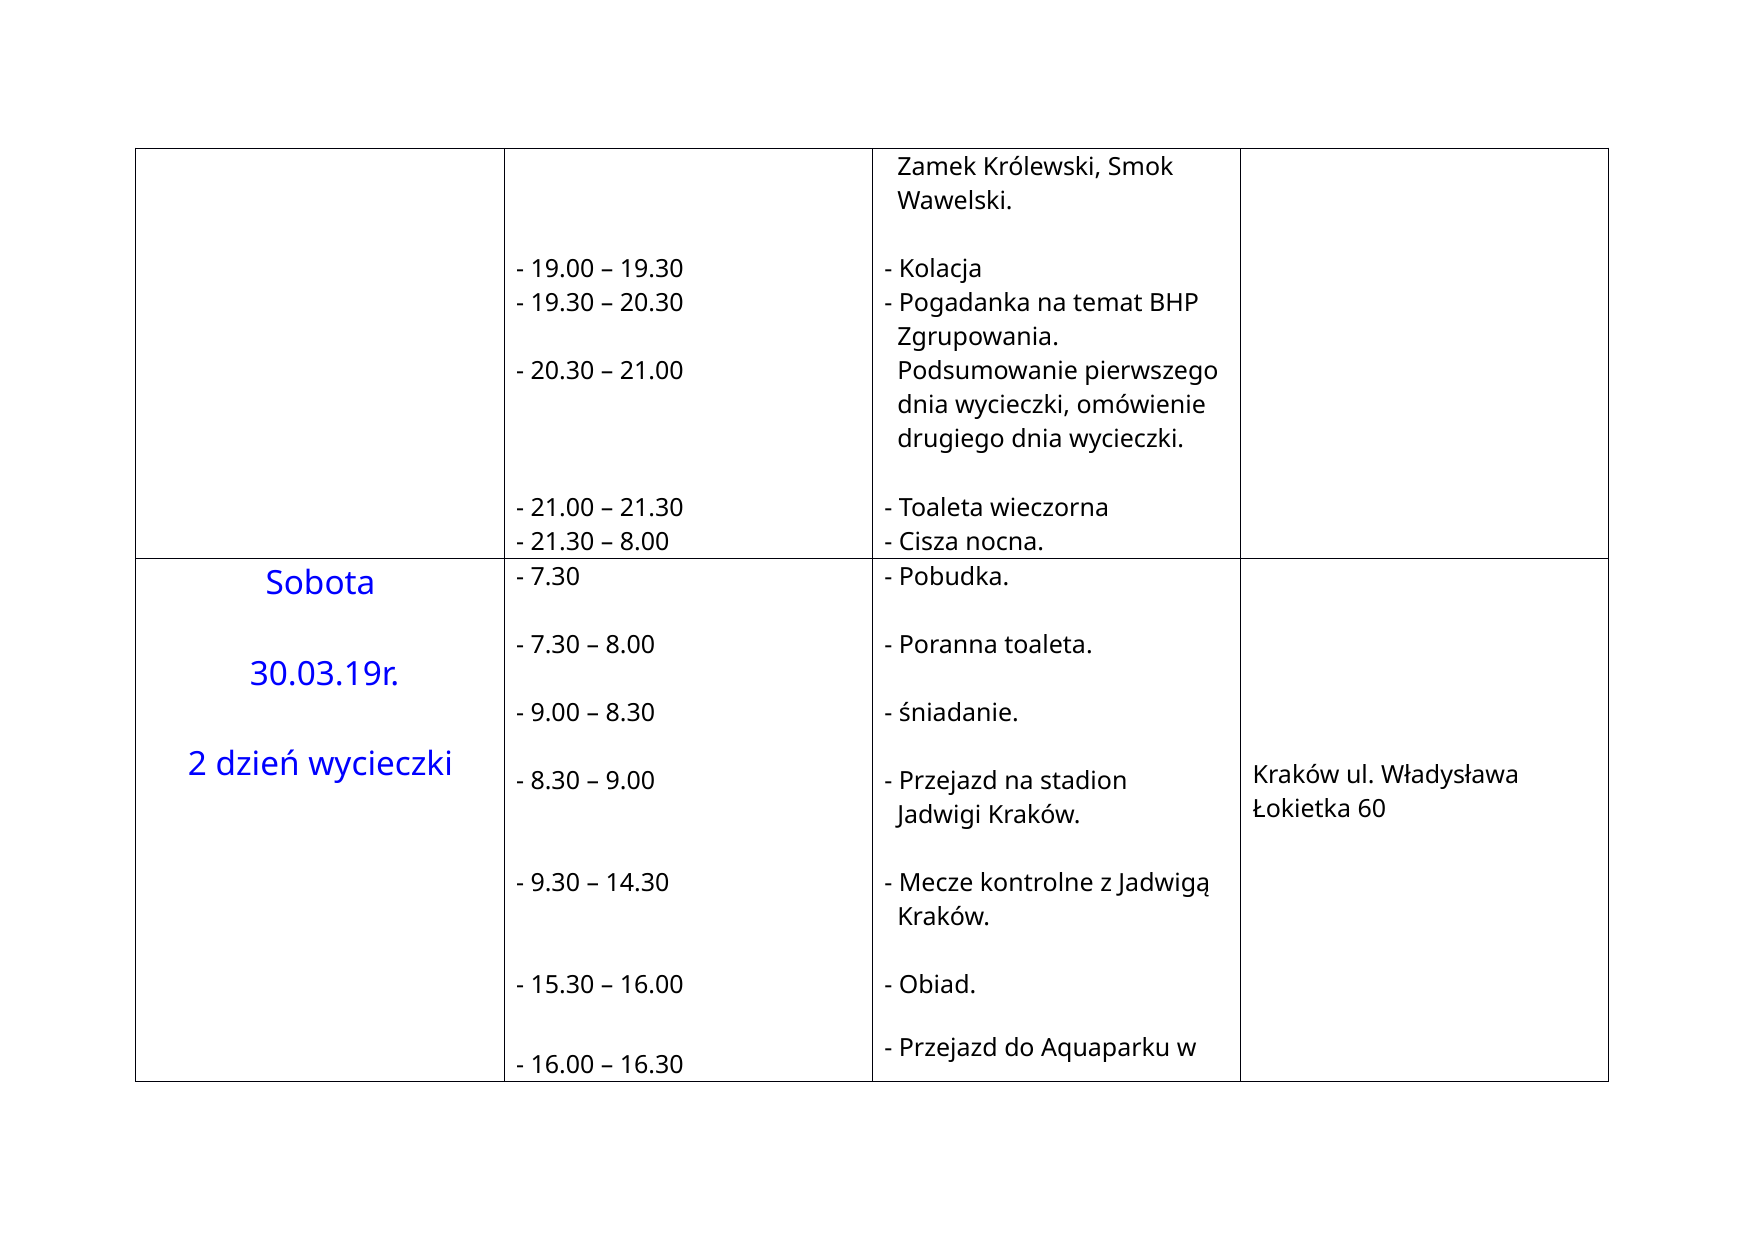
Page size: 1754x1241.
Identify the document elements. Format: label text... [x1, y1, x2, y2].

table_cell - Pobudka. - Poranna toaleta. - śniadanie. - Przejazd na stadion Jadwigi Kraków. - Mecze kontrolne z Jadwigą Kraków. - Obiad. - Przejazd do Aquaparku w [873, 559, 1240, 1081]
table_cell [136, 149, 504, 557]
table_cell - 19.00 – 19.30 - 19.30 – 20.30 - 20.30 – 21.00 - 21.00 – 21.30 - 21.30 – 8.00 [505, 149, 872, 557]
table_cell Zamek Królewski, Smok Wawelski. - Kolacja - Pogadanka na temat BHP Zgrupowania. Podsumowanie pierwszego dnia wycieczki, omówienie drugiego dnia wycieczki. - Toaleta wieczorna - Cisza nocna. [873, 149, 1240, 557]
table_cell Sobota 30.03.19r. 2 dzień wycieczki [136, 559, 504, 1081]
table_cell Kraków ul. Władysława Łokietka 60 [1241, 559, 1608, 1081]
table_cell - 7.30 - 7.30 – 8.00 - 9.00 – 8.30 - 8.30 – 9.00 - 9.30 – 14.30 - 15.30 – 16.00 - 16.00 – 16.30 [505, 559, 872, 1081]
table_cell [1241, 149, 1608, 557]
